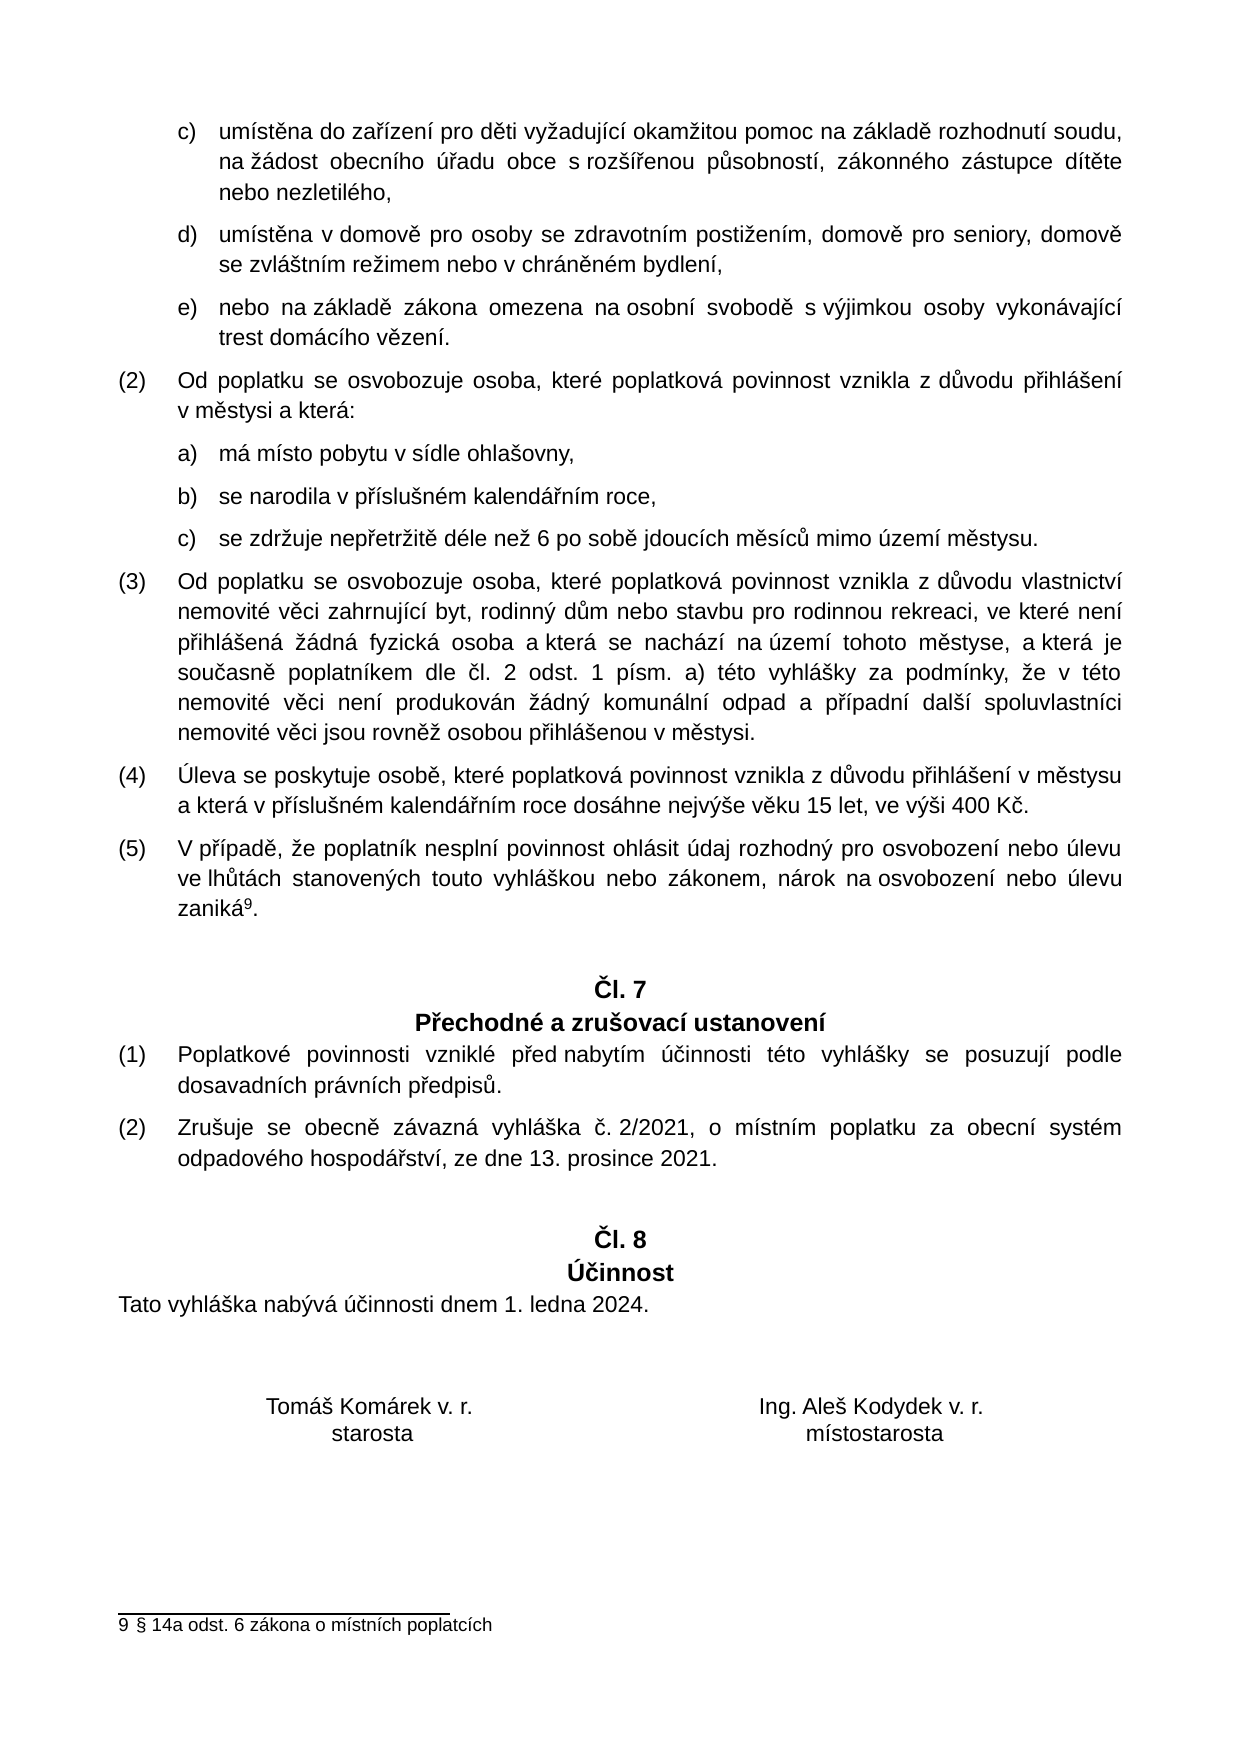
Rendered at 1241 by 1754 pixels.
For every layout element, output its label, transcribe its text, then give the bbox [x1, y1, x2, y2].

table_header Ing. Aleš Kodydek v. r. místostarosta [620, 1334, 1122, 1452]
text Tato vyhláška nabývá účinnosti dnem 1. ledna 2024. [118, 1291, 1122, 1317]
list Od poplatku se osvobozuje osoba, které poplatková povinnost vznikla z důvodu vlastnictví nemovité věci zahrnující byt, rodinný dům nebo stavbu pro rodinnou rekreaci, ve které není přihlášená žádná fyzická osoba a která se nachází na území tohoto městyse, a která je současně poplatníkem dle čl. 2 odst. 1 písm. a) této vyhlášky za podmínky, že v této nemovité věci není produkován žádný komunální odpad a případní další spoluvlastníci nemovité věci jsou rovněž osobou přihlášenou v městysi. [118, 568, 1122, 746]
list Od poplatku se osvobozuje osoba, které poplatková povinnost vznikla z důvodu přihlášení v městysi a která: [118, 367, 1122, 424]
list V případě, že poplatník nesplní povinnost ohlásit údaj rozhodný pro osvobození nebo úlevu ve lhůtách stanovených touto vyhláškou nebo zákonem, nárok na osvobození nebo úlevu zaniká. [118, 835, 1122, 922]
table_cell [118, 1452, 620, 1570]
list má místo pobytu v sídle ohlašovny, [177, 440, 1122, 466]
list Zrušuje se obecně závazná vyhláška č. 2/2021, o místním poplatku za obecní systém odpadového hospodářství, ze dne 13. prosince 2021. [118, 1114, 1122, 1171]
subtitle Čl. 8 Účinnost [118, 1225, 1122, 1287]
list umístěna v domově pro osoby se zdravotním postižením, domově pro seniory, domově se zvláštním režimem nebo v chráněném bydlení, [177, 221, 1122, 278]
table_cell [620, 1452, 1122, 1570]
list § 14a odst. 6 zákona o místních poplatcích [118, 1614, 1122, 1635]
list Poplatkové povinnosti vzniklé před nabytím účinnosti této vyhlášky se posuzují podle dosavadních právních předpisů. [118, 1041, 1122, 1098]
list nebo na základě zákona omezena na osobní svobodě s výjimkou osoby vykonávající trest domácího vězení. [177, 294, 1122, 351]
list se zdržuje nepřetržitě déle než 6 po sobě jdoucích měsíců mimo území městysu. [177, 525, 1122, 552]
list umístěna do zařízení pro děti vyžadující okamžitou pomoc na základě rozhodnutí soudu, na žádost obecního úřadu obce s rozšířenou působností, zákonného zástupce dítěte nebo nezletilého, [177, 118, 1122, 205]
list Úleva se poskytuje osobě, které poplatková povinnost vznikla z důvodu přihlášení v městysu a která v příslušném kalendářním roce dosáhne nejvýše věku 15 let, ve výši 400 Kč. [118, 762, 1122, 818]
table_header Tomáš Komárek v. r. starosta [118, 1334, 620, 1452]
list se narodila v příslušném kalendářním roce, [177, 483, 1122, 509]
subtitle Čl. 7 Přechodné a zrušovací ustanovení [118, 975, 1122, 1037]
